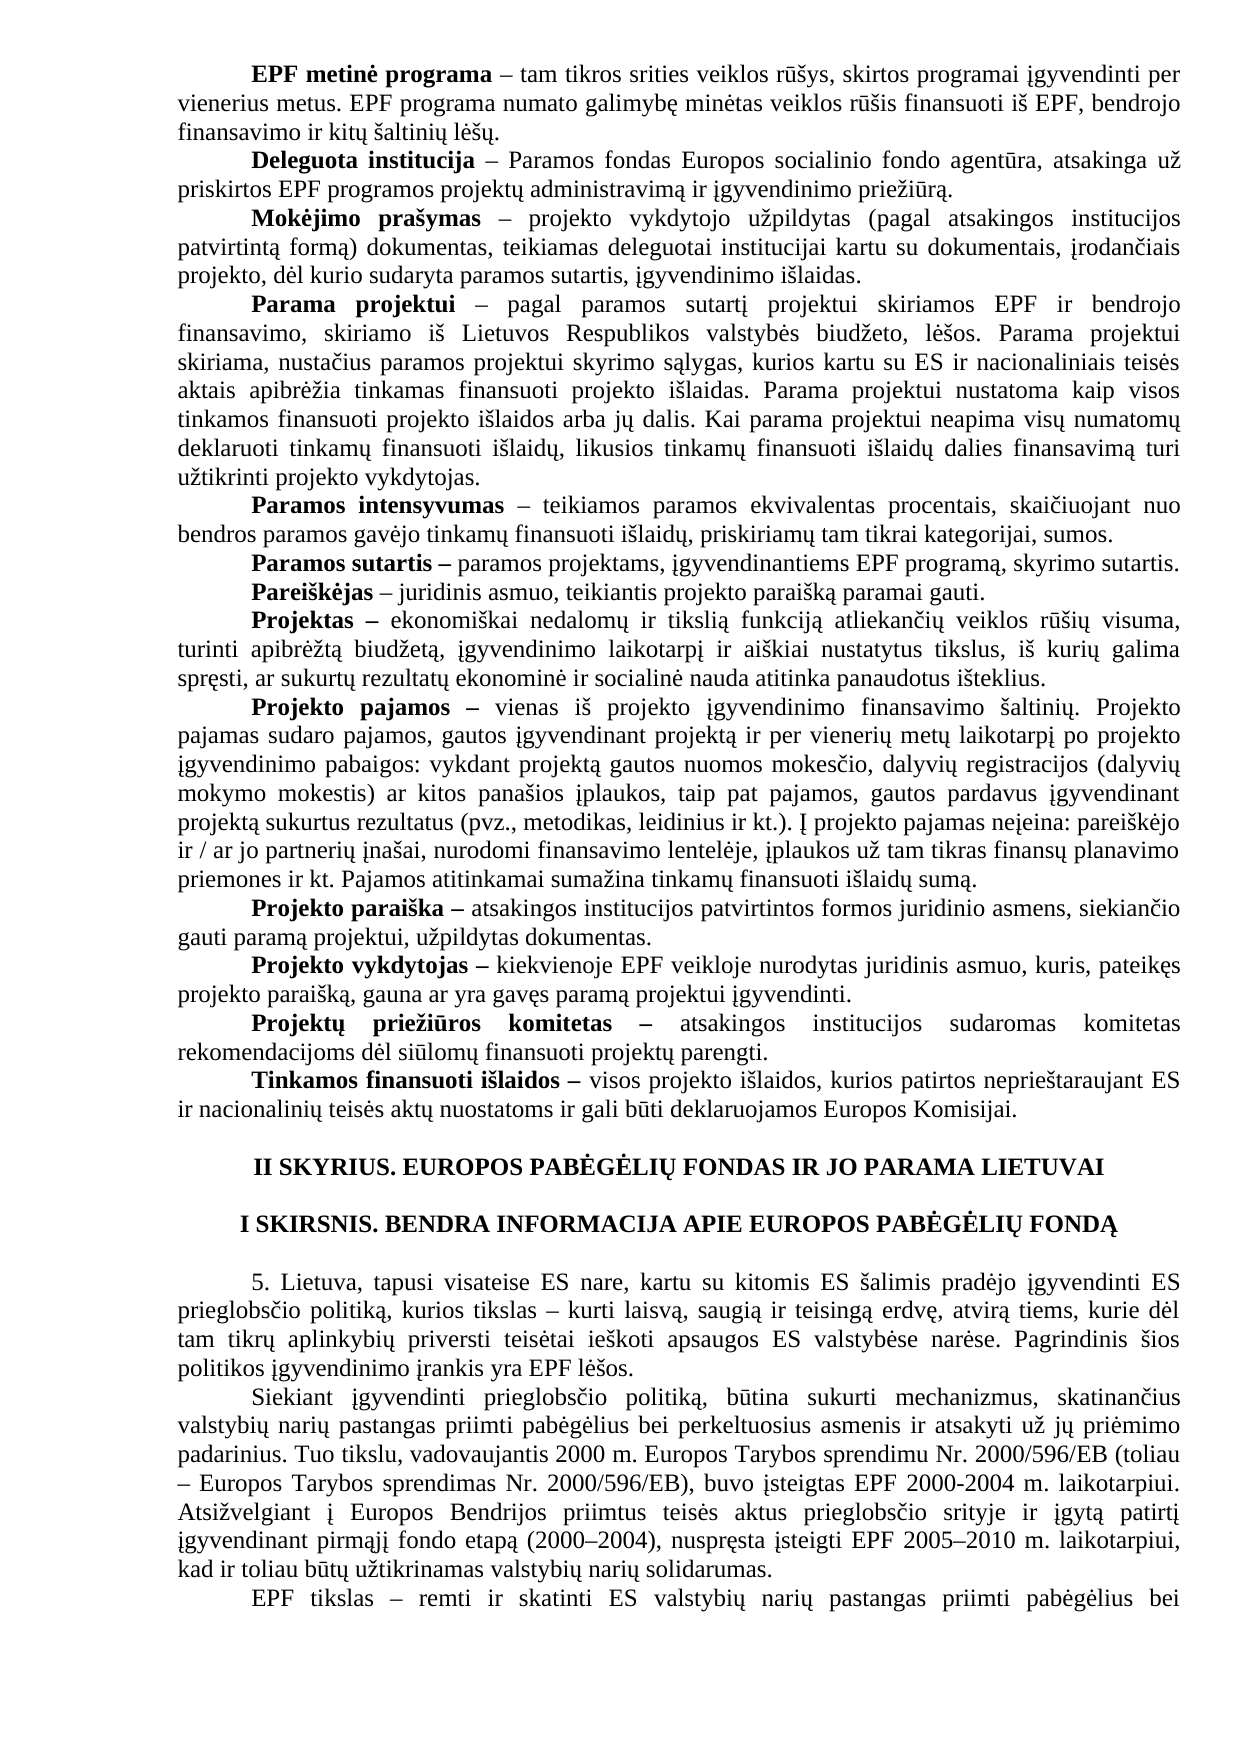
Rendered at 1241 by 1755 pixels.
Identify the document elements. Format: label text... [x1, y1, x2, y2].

text Paramos sutartis – paramos projektams, įgyvendinantiems EPF programą, skyrimo sutartis. [177, 548, 1181, 577]
text Deleguota institucija – Paramos fondas Europos socialinio fondo agentūra, atsakinga už priskirtos EPF programos projektų administravimą ir įgyvendinimo priežiūrą. [177, 145, 1181, 203]
text Tinkamos finansuoti išlaidos – visos projekto išlaidos, kurios patirtos neprieštaraujant ES ir nacionalinių teisės aktų nuostatoms ir gali būti deklaruojamos Europos Komisijai. [177, 1065, 1181, 1123]
text Projekto pajamos – vienas iš projekto įgyvendinimo finansavimo šaltinių. Projekto pajamas sudaro pajamos, gautos įgyvendinant projektą ir per vienerių metų laikotarpį po projekto įgyvendinimo pabaigos: vykdant projektą gautos nuomos mokesčio, dalyvių registracijos (dalyvių mokymo mokestis) ar kitos panašios įplaukos, taip pat pajamos, gautos pardavus įgyvendinant projektą sukurtus rezultatus (pvz., metodikas, leidinius ir kt.). Į projekto pajamas neįeina: pareiškėjo ir / ar jo partnerių įnašai, nurodomi finansavimo lentelėje, įplaukos už tam tikras finansų planavimo priemones ir kt. Pajamos atitinkamai sumažina tinkamų finansuoti išlaidų sumą. [177, 692, 1181, 893]
text Projektas – ekonomiškai nedalomų ir tikslią funkciją atliekančių veiklos rūšių visuma, turinti apibrėžtą biudžetą, įgyvendinimo laikotarpį ir aiškiai nustatytus tikslus, iš kurių galima spręsti, ar sukurtų rezultatų ekonominė ir socialinė nauda atitinka panaudotus išteklius. [177, 605, 1181, 692]
text Paramos intensyvumas – teikiamos paramos ekvivalentas procentais, skaičiuojant nuo bendros paramos gavėjo tinkamų finansuoti išlaidų, priskiriamų tam tikrai kategorijai, sumos. [177, 490, 1181, 548]
text Siekiant įgyvendinti prieglobsčio politiką, būtina sukurti mechanizmus, skatinančius valstybių narių pastangas priimti pabėgėlius bei perkeltuosius asmenis ir atsakyti už jų priėmimo padarinius. Tuo tikslu, vadovaujantis 2000 m. Europos Tarybos sprendimu Nr. 2000/596/EB (toliau – Europos Tarybos sprendimas Nr. 2000/596/EB), buvo įsteigtas EPF 2000-2004 m. laikotarpiui. Atsižvelgiant į Europos Bendrijos priimtus teisės aktus prieglobsčio srityje ir įgytą patirtį įgyvendinant pirmąjį fondo etapą (2000–2004), nuspręsta įsteigti EPF 2005–2010 m. laikotarpiui, kad ir toliau būtų užtikrinamas valstybių narių solidarumas. [177, 1382, 1181, 1583]
text Mokėjimo prašymas – projekto vykdytojo užpildytas (pagal atsakingos institucijos patvirtintą formą) dokumentas, teikiamas deleguotai institucijai kartu su dokumentais, įrodančiais projekto, dėl kurio sudaryta paramos sutartis, įgyvendinimo išlaidas. [177, 203, 1181, 289]
text Projektų priežiūros komitetas – atsakingos institucijos sudaromas komitetas rekomendacijoms dėl siūlomų finansuoti projektų parengti. [177, 1008, 1181, 1065]
text Parama projektui – pagal paramos sutartį projektui skiriamos EPF ir bendrojo finansavimo, skiriamo iš Lietuvos Respublikos valstybės biudžeto, lėšos. Parama projektui skiriama, nustačius paramos projektui skyrimo sąlygas, kurios kartu su ES ir nacionaliniais teisės aktais apibrėžia tinkamas finansuoti projekto išlaidas. Parama projektui nustatoma kaip visos tinkamos finansuoti projekto išlaidos arba jų dalis. Kai parama projektui neapima visų numatomų deklaruoti tinkamų finansuoti išlaidų, likusios tinkamų finansuoti išlaidų dalies finansavimą turi užtikrinti projekto vykdytojas. [177, 289, 1181, 490]
text EPF tikslas – remti ir skatinti ES valstybių narių pastangas priimti pabėgėlius bei [177, 1583, 1181, 1612]
text 5. Lietuva, tapusi visateise ES nare, kartu su kitomis ES šalimis pradėjo įgyvendinti ES prieglobsčio politiką, kurios tikslas – kurti laisvą, saugią ir teisingą erdvę, atvirą tiems, kurie dėl tam tikrų aplinkybių priversti teisėtai ieškoti apsaugos ES valstybėse narėse. Pagrindinis šios politikos įgyvendinimo įrankis yra EPF lėšos. [177, 1267, 1181, 1382]
text I SKIRSNIS. BENDRA INFORMACIJA APIE EUROPOS PABĖGĖLIŲ FONDĄ [177, 1209, 1181, 1238]
text Pareiškėjas – juridinis asmuo, teikiantis projekto paraišką paramai gauti. [177, 577, 1181, 605]
text II SKYRIUS. EUROPOS PABĖGĖLIŲ FONDAS IR JO PARAMA LIETUVAI [177, 1152, 1181, 1180]
text Projekto paraiška – atsakingos institucijos patvirtintos formos juridinio asmens, siekiančio gauti paramą projektui, užpildytas dokumentas. [177, 893, 1181, 950]
text Projekto vykdytojas – kiekvienoje EPF veikloje nurodytas juridinis asmuo, kuris, pateikęs projekto paraišką, gauna ar yra gavęs paramą projektui įgyvendinti. [177, 950, 1181, 1008]
text EPF metinė programa – tam tikros srities veiklos rūšys, skirtos programai įgyvendinti per vienerius metus. EPF programa numato galimybę minėtas veiklos rūšis finansuoti iš EPF, bendrojo finansavimo ir kitų šaltinių lėšų. [177, 59, 1181, 145]
